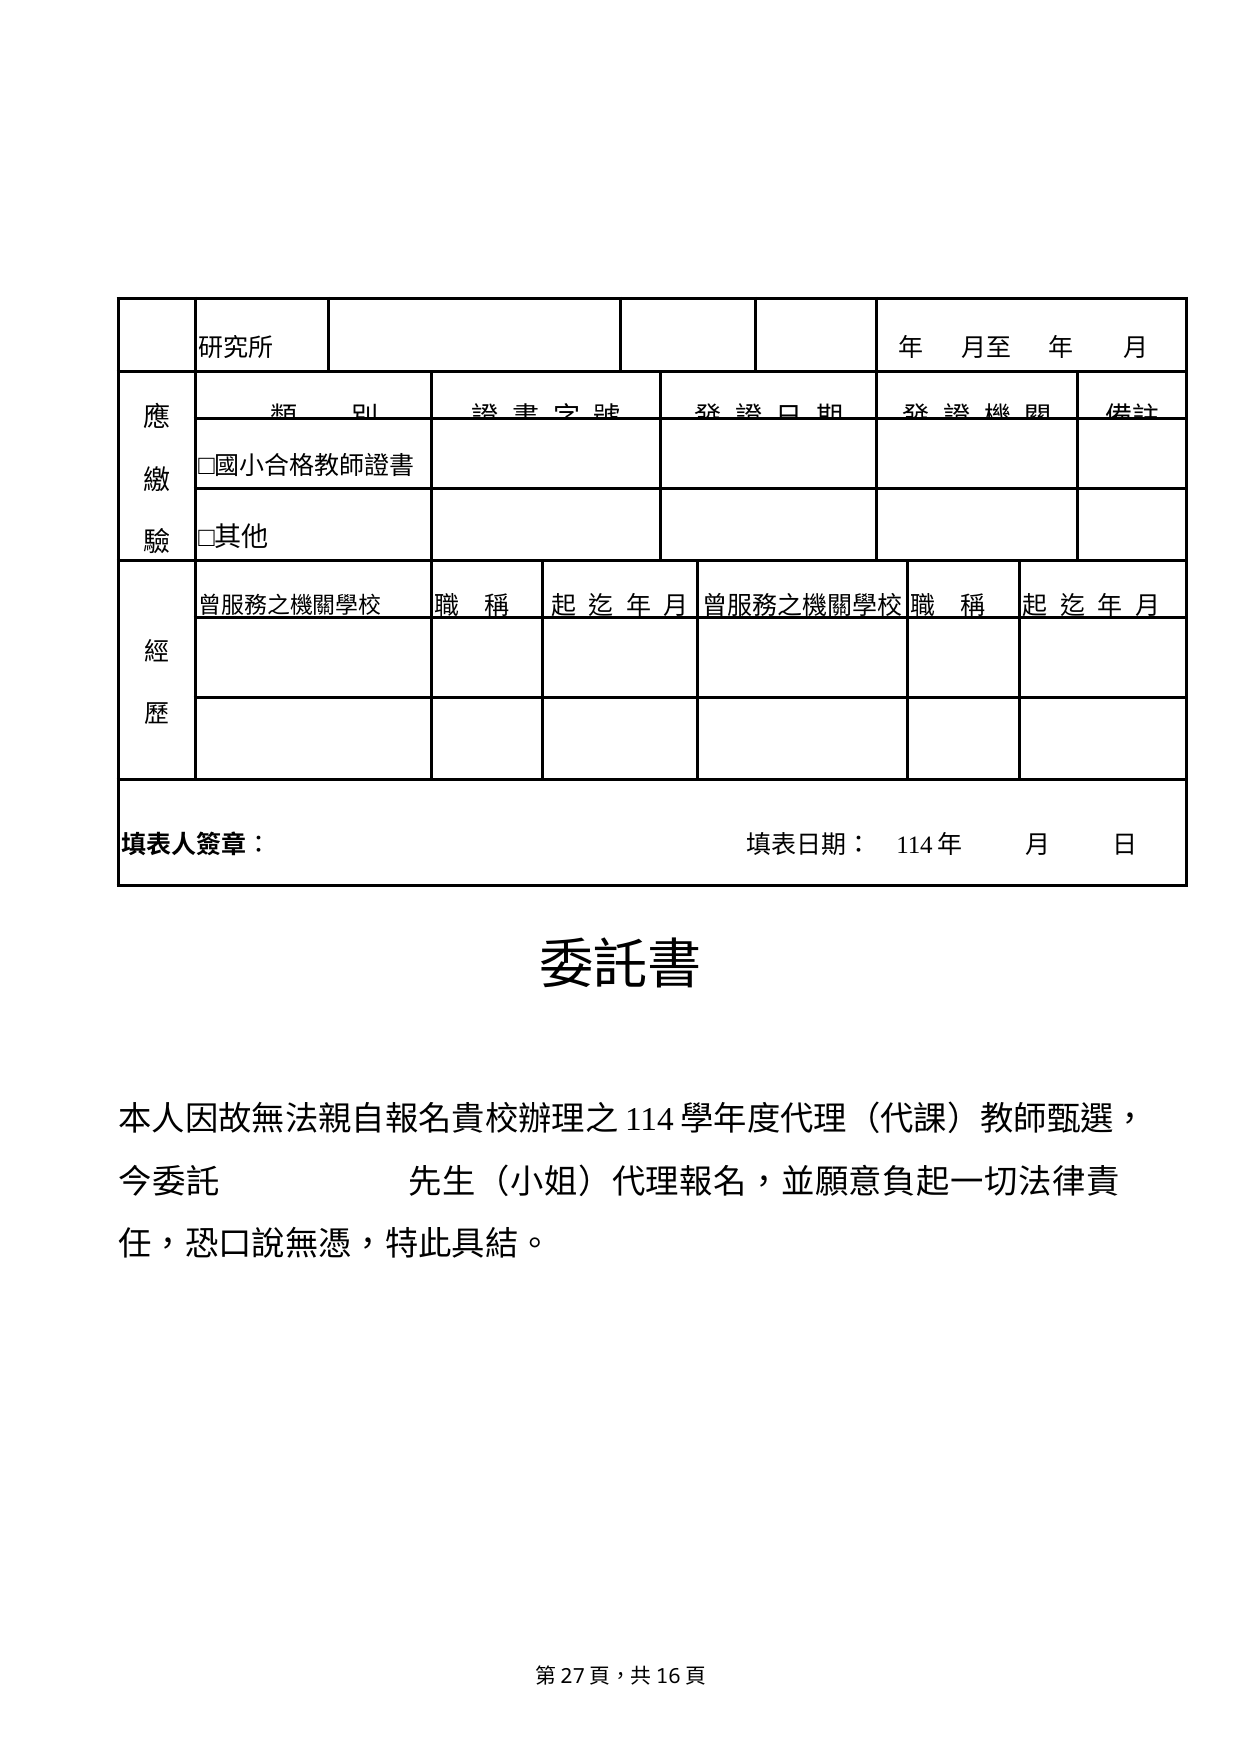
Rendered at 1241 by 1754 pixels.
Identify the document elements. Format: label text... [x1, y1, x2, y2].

table_cell [433, 699, 541, 777]
table_cell [878, 420, 1076, 487]
table_cell 研究所 [197, 300, 327, 370]
table_cell [197, 619, 430, 696]
table_cell 經 歷 [120, 562, 194, 777]
table_cell [197, 699, 430, 777]
table_cell [330, 300, 619, 370]
table_cell 曾服務之機關學校 [699, 562, 906, 616]
table_cell 職 稱 [909, 562, 1018, 616]
table_cell [662, 420, 875, 487]
table_cell [909, 619, 1018, 696]
table_cell 起 迄 年 月 [544, 562, 696, 616]
table_cell [1021, 699, 1185, 777]
table_cell [757, 300, 875, 370]
table_cell [433, 420, 659, 487]
table_cell [662, 490, 875, 559]
table_cell 職 稱 [433, 562, 541, 616]
table_cell 應 繳 驗 證 件 [120, 373, 194, 559]
table_cell 發 證 日 期 [662, 373, 875, 417]
table_cell □國小合格教師證書 [197, 420, 430, 487]
table_cell [433, 619, 541, 696]
table_cell □其他 [197, 490, 430, 559]
table_cell [1021, 619, 1185, 696]
table_cell [909, 699, 1018, 777]
table_cell [544, 699, 696, 777]
table_cell [699, 699, 906, 777]
table_cell [544, 619, 696, 696]
table_cell [699, 619, 906, 696]
table_cell [878, 490, 1076, 559]
table_cell 曾服務之機關學校 [197, 562, 430, 616]
table_cell 年 月至 年 月 [878, 300, 1185, 370]
table_cell 類 別 [197, 373, 430, 417]
table_cell [1079, 490, 1185, 559]
text 本人因故無法親自報名貴校辦理之114學年度代理（代課）教師甄選， [118, 1075, 1122, 1137]
table_cell 證 書 字 號 [433, 373, 659, 417]
table_cell 學 歷 [120, 300, 194, 370]
table_cell 備註 [1079, 373, 1185, 417]
table_cell 填表人簽章： 填表日期： 114年 月 日 [120, 781, 1185, 884]
table_cell [1079, 420, 1185, 487]
table_cell 發 證 機 關 [878, 373, 1076, 417]
text 今委託 先生（小姐）代理報名，並願意負起一切法律責任，恐口說無憑，特此具結。 [118, 1137, 1122, 1262]
text 委託書 [118, 887, 1122, 1012]
table_cell 起 迄 年 月 [1021, 562, 1185, 616]
table_cell [622, 300, 754, 370]
table_cell [433, 490, 659, 559]
